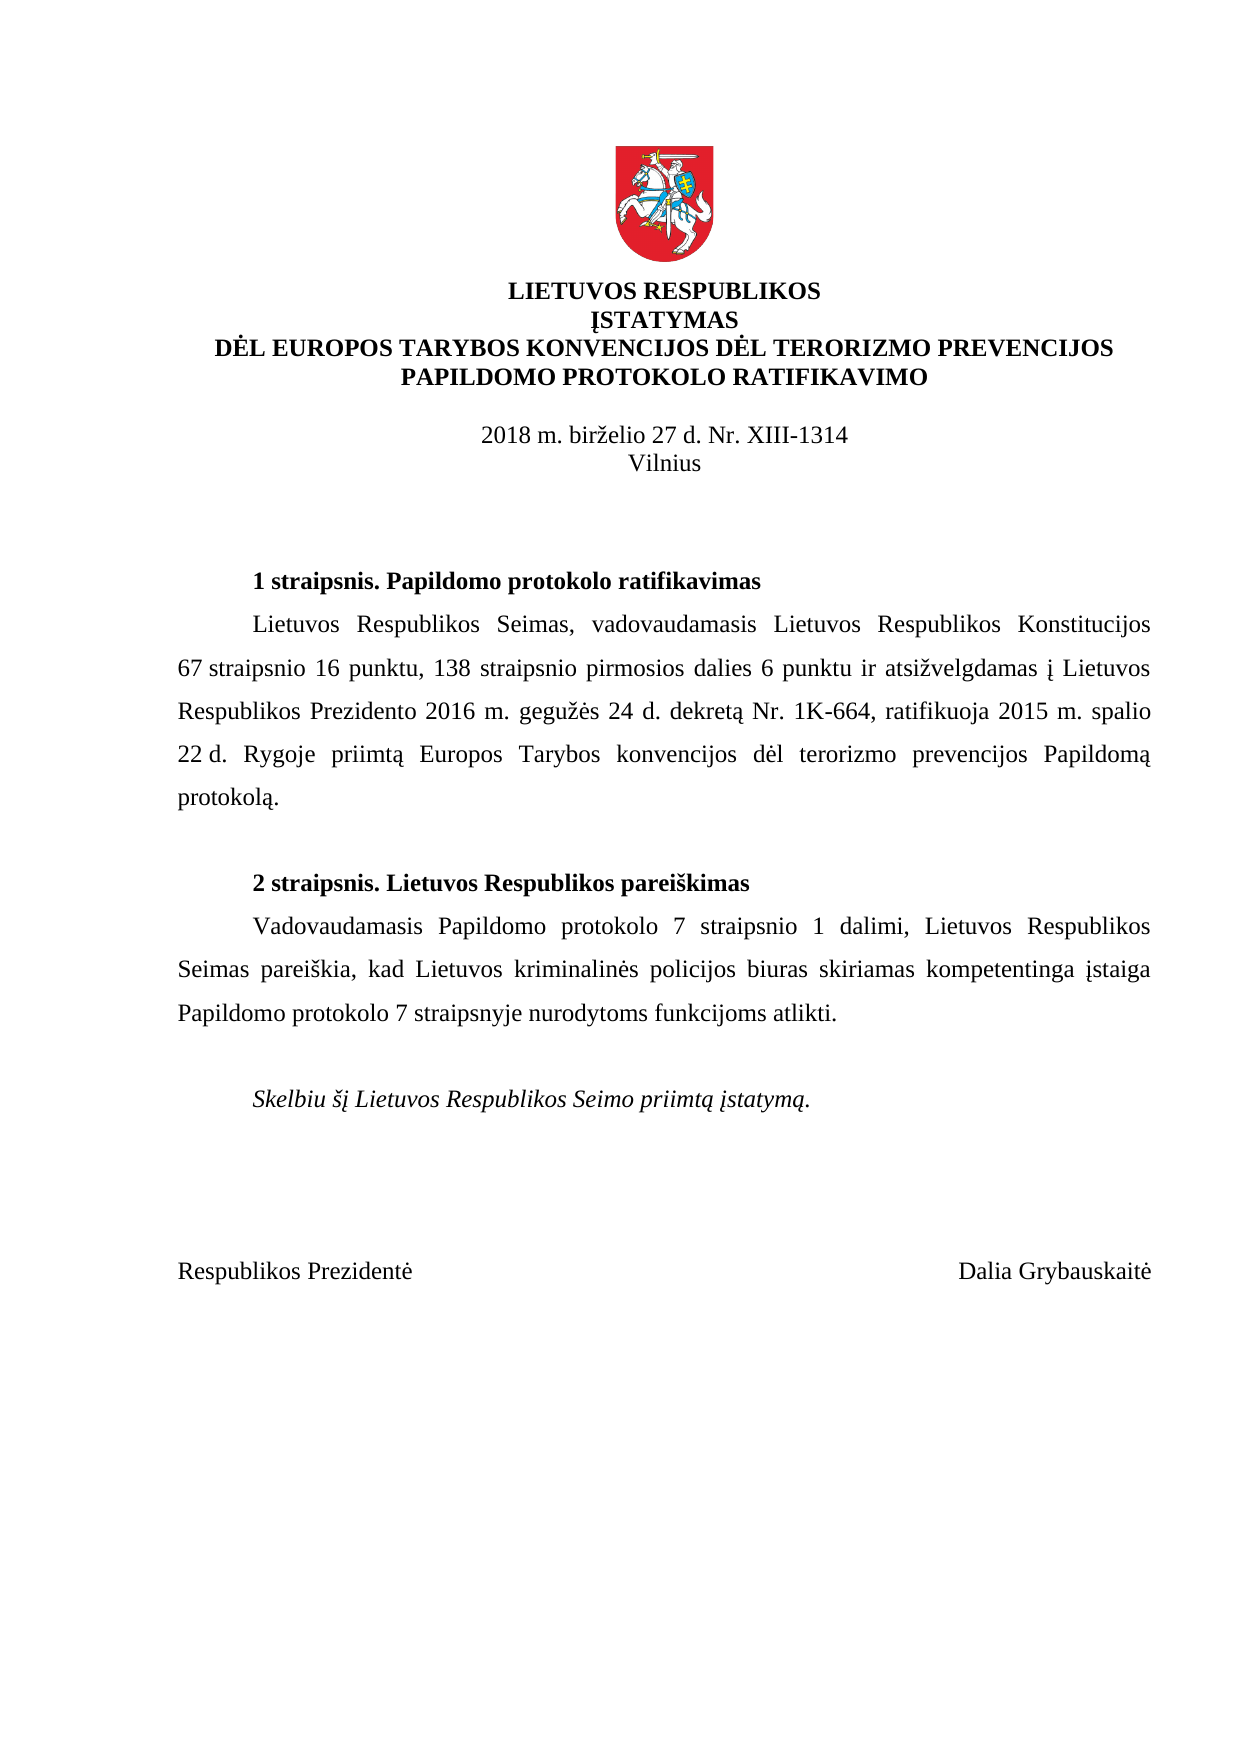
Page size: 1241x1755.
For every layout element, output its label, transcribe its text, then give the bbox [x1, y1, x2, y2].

text Skelbiu šį Lietuvos Respublikos Seimo priimtą įstatymą. [177, 1084, 1152, 1113]
text 2 straipsnis. Lietuvos Respublikos pareiškimas [177, 868, 1152, 897]
text LIETUVOS RESPUBLIKOS [177, 276, 1152, 305]
text Vadovaudamasis Papildomo protokolo 7 straipsnio 1 dalimi, Lietuvos Respublikos Seimas pareiškia, kad Lietuvos kriminalinės policijos biuras skiriamas kompetentinga įstaiga Papildomo protokolo 7 straipsnyje nurodytoms funkcijoms atlikti. [177, 911, 1152, 1026]
text 1 straipsnis. Papildomo protokolo ratifikavimas [177, 566, 1152, 595]
text Vilnius [177, 448, 1152, 477]
text DĖL EUROPOS TARYBOS KONVENCIJOS DĖL TERORIZMO PREVENCIJOS PAPILDOMO PROTOKOLO RATIFIKAVIMO [177, 333, 1152, 391]
text Lietuvos Respublikos Seimas, vadovaudamasis Lietuvos Respublikos Konstitucijos 67 straipsnio 16 punktu, 138 straipsnio pirmosios dalies 6 punktu ir atsižvelgdamas į Lietuvos Respublikos Prezidento 2016 m. gegužės 24 d. dekretą Nr. 1K-664, ratifikuoja 2015 m. spalio 22 d. Rygoje priimtą Europos Tarybos konvencijos dėl terorizmo prevencijos Papildomą protokolą. [177, 609, 1152, 811]
text 2018 m. birželio 27 d. Nr. XIII-1314 [177, 420, 1152, 448]
text Respublikos Prezidentė Dalia Grybauskaitė [177, 1256, 1152, 1285]
text ĮSTATYMAS [177, 305, 1152, 333]
